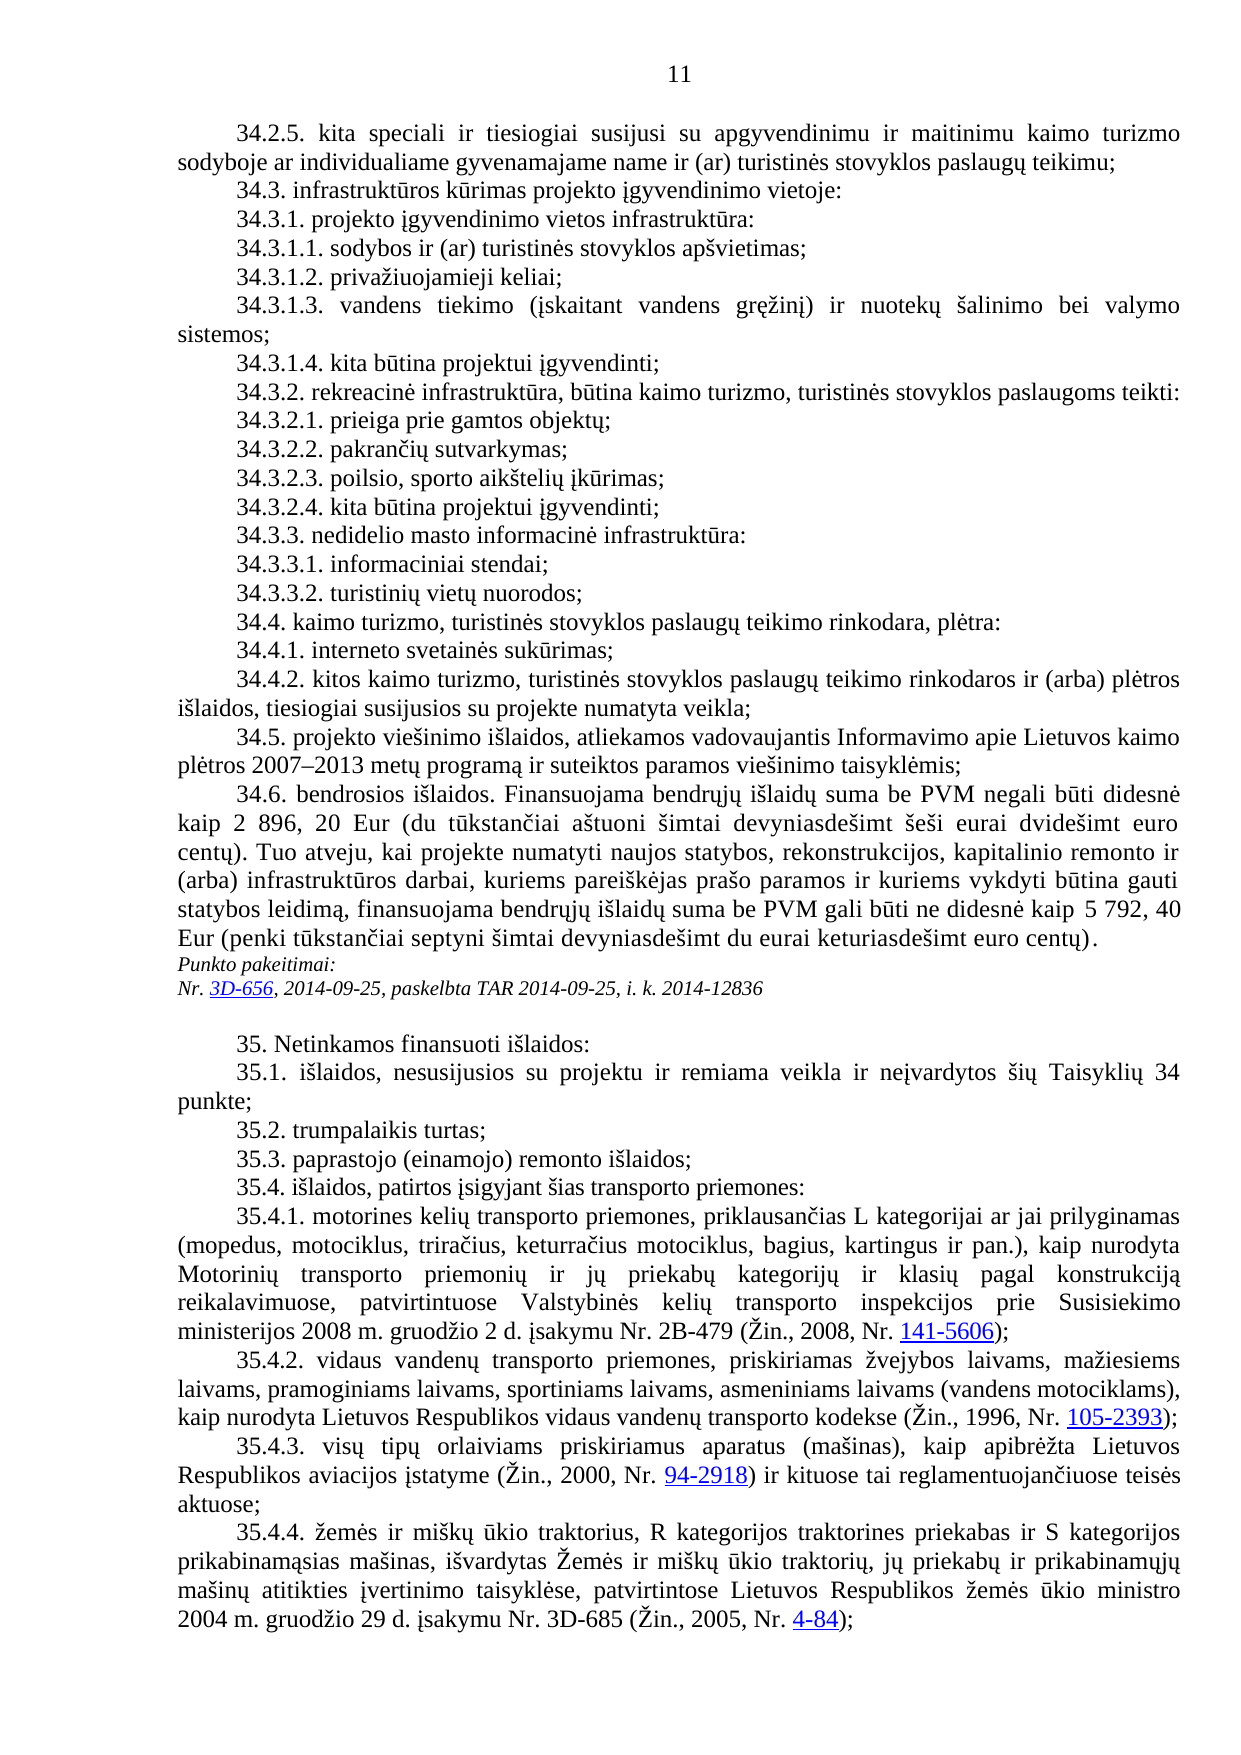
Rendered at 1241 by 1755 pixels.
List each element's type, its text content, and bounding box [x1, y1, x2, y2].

text 35.4.4. žemės ir miškų ūkio traktorius, R kategorijos traktorines priekabas ir S kategorijos prikabinamąsias mašinas, išvardytas Žemės ir miškų ūkio traktorių, jų priekabų ir prikabinamųjų mašinų atitikties įvertinimo taisyklėse, patvirtintose Lietuvos Respublikos žemės ūkio ministro 2004 m. gruodžio 29 d. įsakymu Nr. 3D-685 (Žin., 2005, Nr. 4-84); [177, 1517, 1181, 1632]
text Punkto pakeitimai: [177, 952, 1181, 976]
text 34.3.1.4. kita būtina projektui įgyvendinti; [177, 348, 1181, 377]
text 34.3.1. projekto įgyvendinimo vietos infrastruktūra: [177, 204, 1181, 233]
text 34.3.1.3. vandens tiekimo (įskaitant vandens gręžinį) ir nuotekų šalinimo bei valymo sistemos; [177, 291, 1181, 348]
text 35.1. išlaidos, nesusijusios su projektu ir remiama veikla ir neįvardytos šių Taisyklių 34 punkte; [177, 1057, 1181, 1115]
text 34.6. bendrosios išlaidos. Finansuojama bendrųjų išlaidų suma be PVM negali būti didesnė kaip 2 896, 20 Eur (du tūkstančiai aštuoni šimtai devyniasdešimt šeši eurai dvidešimt euro centų). Tuo atveju, kai projekte numatyti naujos statybos, rekonstrukcijos, kapitalinio remonto ir (arba) infrastruktūros darbai, kuriems pareiškėjas prašo paramos ir kuriems vykdyti būtina gauti statybos leidimą, finansuojama bendrųjų išlaidų suma be PVM gali būti ne didesnė kaip 5 792, 40 Eur (penki tūkstančiai septyni šimtai devyniasdešimt du eurai keturiasdešimt euro centų). [177, 779, 1181, 952]
text 34.3.3.2. turistinių vietų nuorodos; [177, 578, 1181, 607]
text 35.2. trumpalaikis turtas; [177, 1115, 1181, 1144]
text 34.3.2. rekreacinė infrastruktūra, būtina kaimo turizmo, turistinės stovyklos paslaugoms teikti: [177, 377, 1181, 406]
text 34.4.2. kitos kaimo turizmo, turistinės stovyklos paslaugų teikimo rinkodaros ir (arba) plėtros išlaidos, tiesiogiai susijusios su projekte numatyta veikla; [177, 664, 1181, 722]
text 34.3.2.4. kita būtina projektui įgyvendinti; [177, 492, 1181, 521]
text 35.4. išlaidos, patirtos įsigyjant šias transporto priemones: [177, 1172, 1181, 1201]
text 34.4. kaimo turizmo, turistinės stovyklos paslaugų teikimo rinkodara, plėtra: [177, 607, 1181, 636]
text 35.4.3. visų tipų orlaiviams priskiriamus aparatus (mašinas), kaip apibrėžta Lietuvos Respublikos aviacijos įstatyme (Žin., 2000, Nr. 94-2918) ir kituose tai reglamentuojančiuose teisės aktuose; [177, 1431, 1181, 1517]
text 34.4.1. interneto svetainės sukūrimas; [177, 636, 1181, 664]
text Nr. 3D-656, 2014-09-25, paskelbta TAR 2014-09-25, i. k. 2014-12836 [177, 976, 1181, 1000]
text 34.3.1.2. privažiuojamieji keliai; [177, 262, 1181, 291]
text 35.4.1. motorines kelių transporto priemones, priklausančias L kategorijai ar jai prilyginamas (mopedus, motociklus, triračius, keturračius motociklus, bagius, kartingus ir pan.), kaip nurodyta Motorinių transporto priemonių ir jų priekabų kategorijų ir klasių pagal konstrukciją reikalavimuose, patvirtintuose Valstybinės kelių transporto inspekcijos prie Susisiekimo ministerijos 2008 m. gruodžio 2 d. įsakymu Nr. 2B-479 (Žin., 2008, Nr. 141-5606); [177, 1201, 1181, 1345]
text 34.3.2.1. prieiga prie gamtos objektų; [177, 406, 1181, 434]
text 34.3. infrastruktūros kūrimas projekto įgyvendinimo vietoje: [177, 176, 1181, 204]
text 34.3.2.2. pakrančių sutvarkymas; [177, 434, 1181, 463]
text 35.4.2. vidaus vandenų transporto priemones, priskiriamas žvejybos laivams, mažiesiems laivams, pramoginiams laivams, sportiniams laivams, asmeniniams laivams (vandens motociklams), kaip nurodyta Lietuvos Respublikos vidaus vandenų transporto kodekse (Žin., 1996, Nr. 105-2393); [177, 1345, 1181, 1431]
text 34.2.5. kita speciali ir tiesiogiai susijusi su apgyvendinimu ir maitinimu kaimo turizmo sodyboje ar individualiame gyvenamajame name ir (ar) turistinės stovyklos paslaugų teikimu; [177, 118, 1181, 176]
text 34.3.3. nedidelio masto informacinė infrastruktūra: [177, 521, 1181, 549]
text 34.3.1.1. sodybos ir (ar) turistinės stovyklos apšvietimas; [177, 233, 1181, 262]
text 34.5. projekto viešinimo išlaidos, atliekamos vadovaujantis Informavimo apie Lietuvos kaimo plėtros 2007–2013 metų programą ir suteiktos paramos viešinimo taisyklėmis; [177, 722, 1181, 779]
text 35.3. paprastojo (einamojo) remonto išlaidos; [177, 1144, 1181, 1172]
text 34.3.2.3. poilsio, sporto aikštelių įkūrimas; [177, 463, 1181, 492]
text 34.3.3.1. informaciniai stendai; [177, 549, 1181, 578]
text 35. Netinkamos finansuoti išlaidos: [177, 1029, 1181, 1057]
